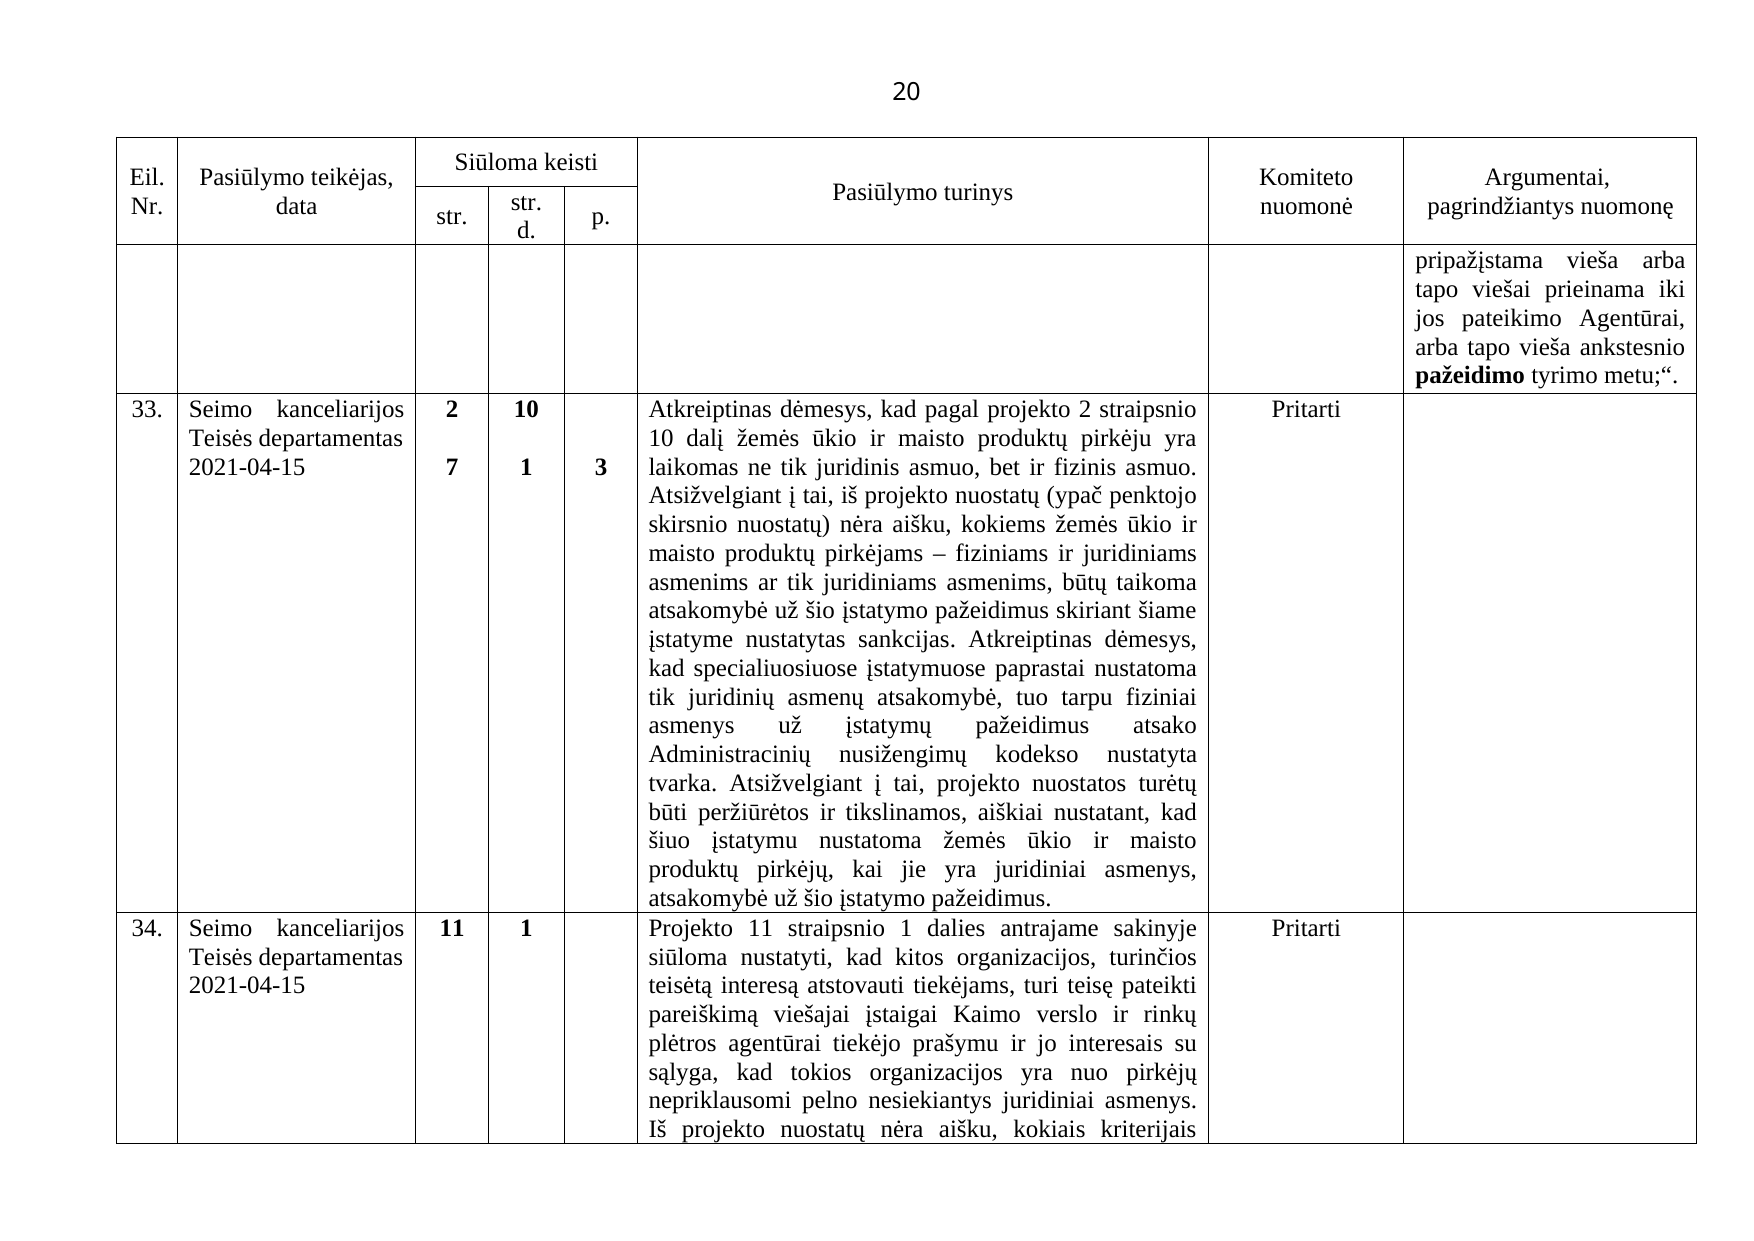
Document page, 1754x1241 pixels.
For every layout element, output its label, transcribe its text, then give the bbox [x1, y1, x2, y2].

table_cell [1404, 394, 1696, 912]
table_cell 10 1 [489, 394, 564, 912]
table_header Eil. Nr. [117, 138, 177, 244]
table_cell str. d. [489, 187, 564, 244]
table_header Pasiūlymo teikėjas, data [178, 138, 415, 244]
table_cell 11 [416, 913, 488, 1143]
table_cell Pritarti [1209, 913, 1403, 1143]
table_cell p. [565, 187, 637, 244]
table_cell [1404, 913, 1696, 1143]
table_cell Pritarti [1209, 394, 1403, 912]
table_cell str. [416, 187, 488, 244]
table_cell pripažįstama vieša arba tapo viešai prieinama iki jos pateikimo Agentūrai, arba tapo vieša ankstesnio pažeidimo tyrimo metu;“. [1404, 245, 1696, 393]
table_cell [565, 913, 637, 1143]
table_cell 1 [489, 913, 564, 1143]
table_cell [565, 245, 637, 393]
table_cell [117, 245, 177, 393]
table_header Komiteto nuomonė [1209, 138, 1403, 244]
table_cell Atkreiptinas dėmesys, kad pagal projekto 2 straipsnio 10 dalį žemės ūkio ir maisto produktų pirkėju yra laikomas ne tik juridinis asmuo, bet ir fizinis asmuo. Atsižvelgiant į tai, iš projekto nuostatų (ypač penktojo skirsnio nuostatų) nėra aišku, kokiems žemės ūkio ir maisto produktų pirkėjams – fiziniams ir juridiniams asmenims ar tik juridiniams asmenims, būtų taikoma atsakomybė už šio įstatymo pažeidimus skiriant šiame įstatyme nustatytas sankcijas. Atkreiptinas dėmesys, kad specialiuosiuose įstatymuose paprastai nustatoma tik juridinių asmenų atsakomybė, tuo tarpu fiziniai asmenys už įstatymų pažeidimus atsako Administracinių nusižengimų kodekso nustatyta tvarka. Atsižvelgiant į tai, projekto nuostatos turėtų būti peržiūrėtos ir tikslinamos, aiškiai nustatant, kad šiuo įstatymu nustatoma žemės ūkio ir maisto produktų pirkėjų, kai jie yra juridiniai asmenys, atsakomybė už šio įstatymo pažeidimus. [638, 394, 1208, 912]
table_cell Seimo kanceliarijos Teisės departamentas 2021-04-15 [178, 913, 415, 1143]
table_cell 3 [565, 394, 637, 912]
table_header Siūloma keisti [416, 138, 637, 186]
table_cell [416, 245, 488, 393]
table_cell 2 7 [416, 394, 488, 912]
table_cell [638, 245, 1208, 393]
table_cell Seimo kanceliarijos Teisės departamentas 2021-04-15 [178, 394, 415, 912]
table_cell [1209, 245, 1403, 393]
table_cell 33. [117, 394, 177, 912]
table_cell [489, 245, 564, 393]
table_cell Projekto 11 straipsnio 1 dalies antrajame sakinyje siūloma nustatyti, kad kitos organizacijos, turinčios teisėtą interesą atstovauti tiekėjams, turi teisę pateikti pareiškimą viešajai įstaigai Kaimo verslo ir rinkų plėtros agentūrai tiekėjo prašymu ir jo interesais su sąlyga, kad tokios organizacijos yra nuo pirkėjų nepriklausomi pelno nesiekiantys juridiniai asmenys. Iš projekto nuostatų nėra aišku, kokiais kriterijais [638, 913, 1208, 1143]
table_cell [178, 245, 415, 393]
table_cell 34. [117, 913, 177, 1143]
table_header Argumentai, pagrindžiantys nuomonę [1404, 138, 1696, 244]
table_header Pasiūlymo turinys [638, 138, 1208, 244]
